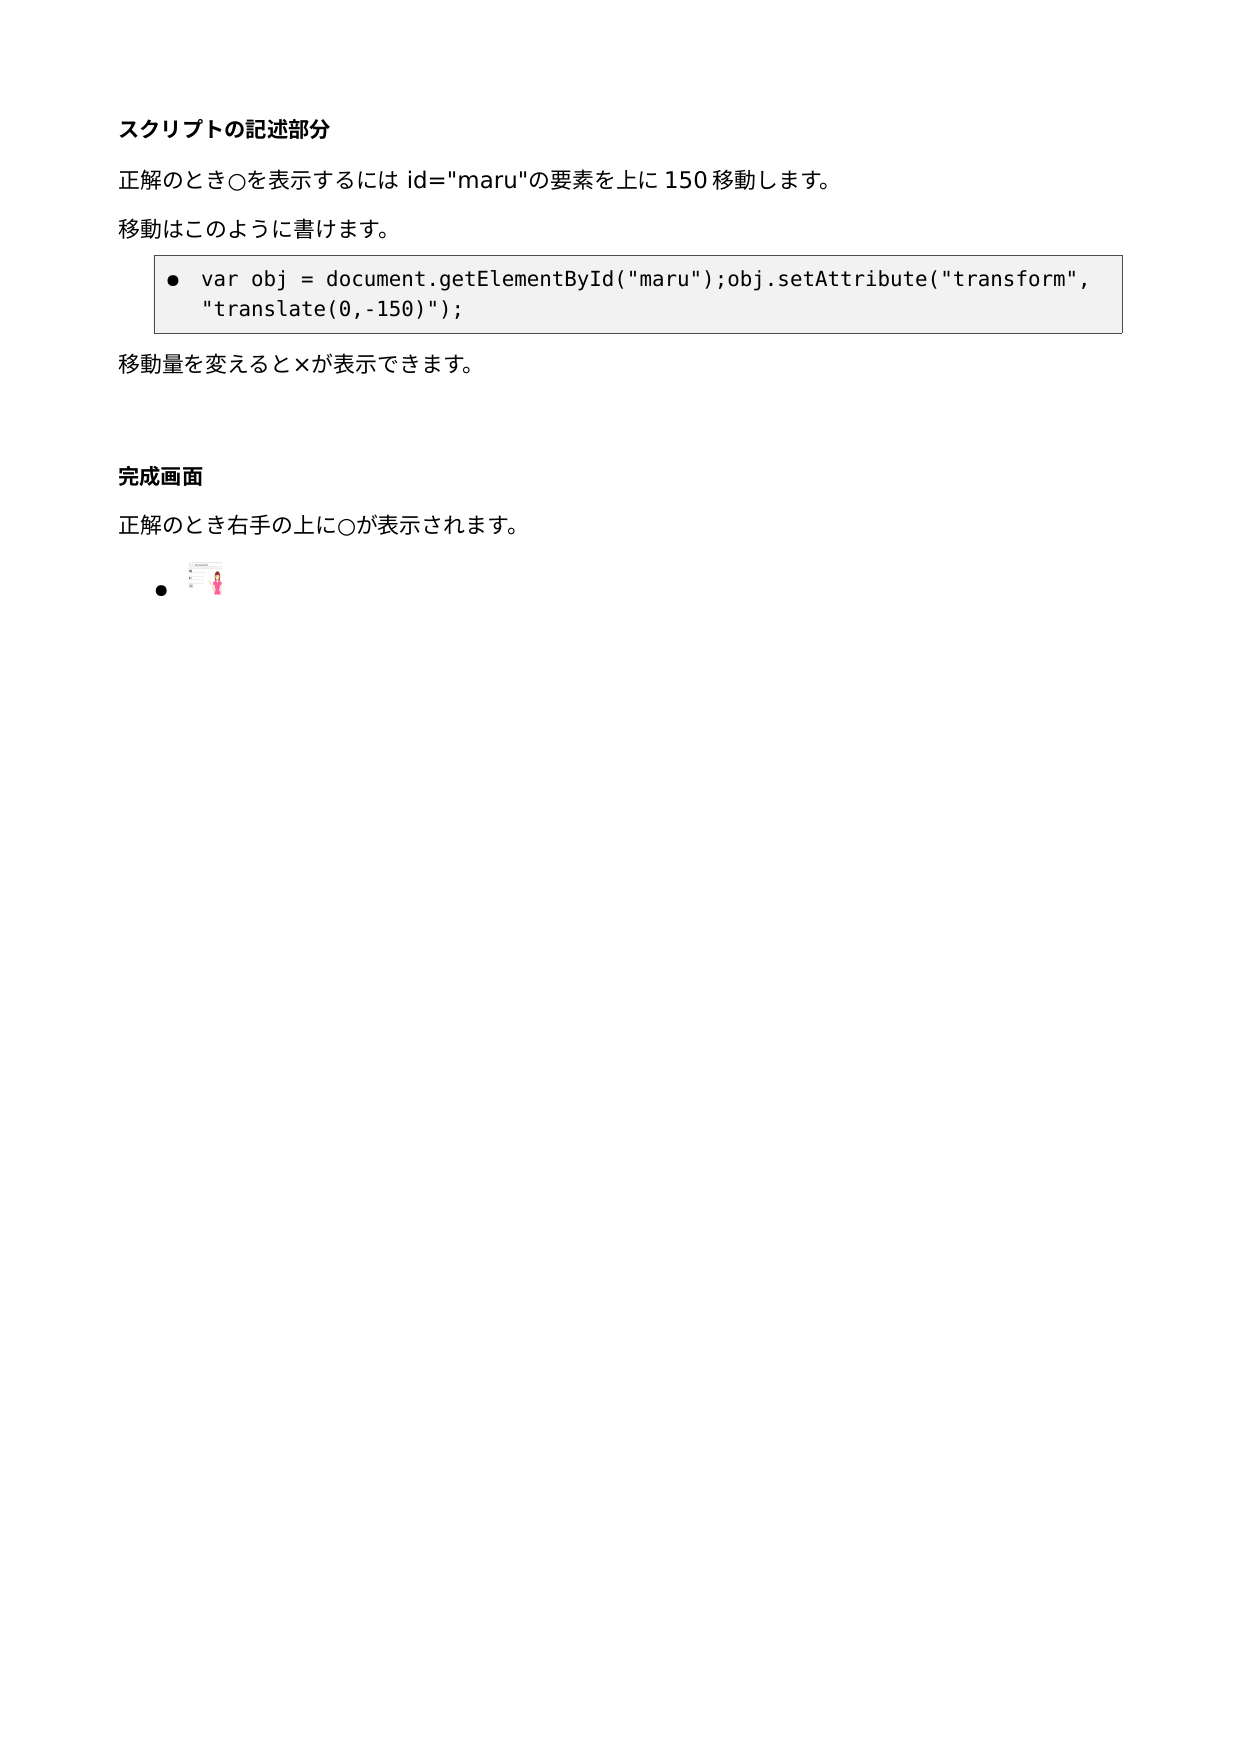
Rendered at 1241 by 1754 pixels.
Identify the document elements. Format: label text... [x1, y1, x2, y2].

subtitle 完成画面 [118, 464, 1122, 489]
text 移動量を変えると×が表示できます。 [118, 351, 1122, 377]
text 正解のとき右手の上に○が表示されます。 [118, 513, 1122, 539]
text 移動はこのように書けます。 [118, 217, 1122, 243]
text 正解のとき○を表示するには id="maru"の要素を上に150移動します。 [118, 167, 1122, 194]
list var obj = document.getElementById("maru");obj.setAttribute("transform", "translate(0,-150)"); [155, 256, 1122, 333]
subtitle スクリプトの記述部分 [118, 118, 1122, 143]
picture [188, 562, 223, 596]
